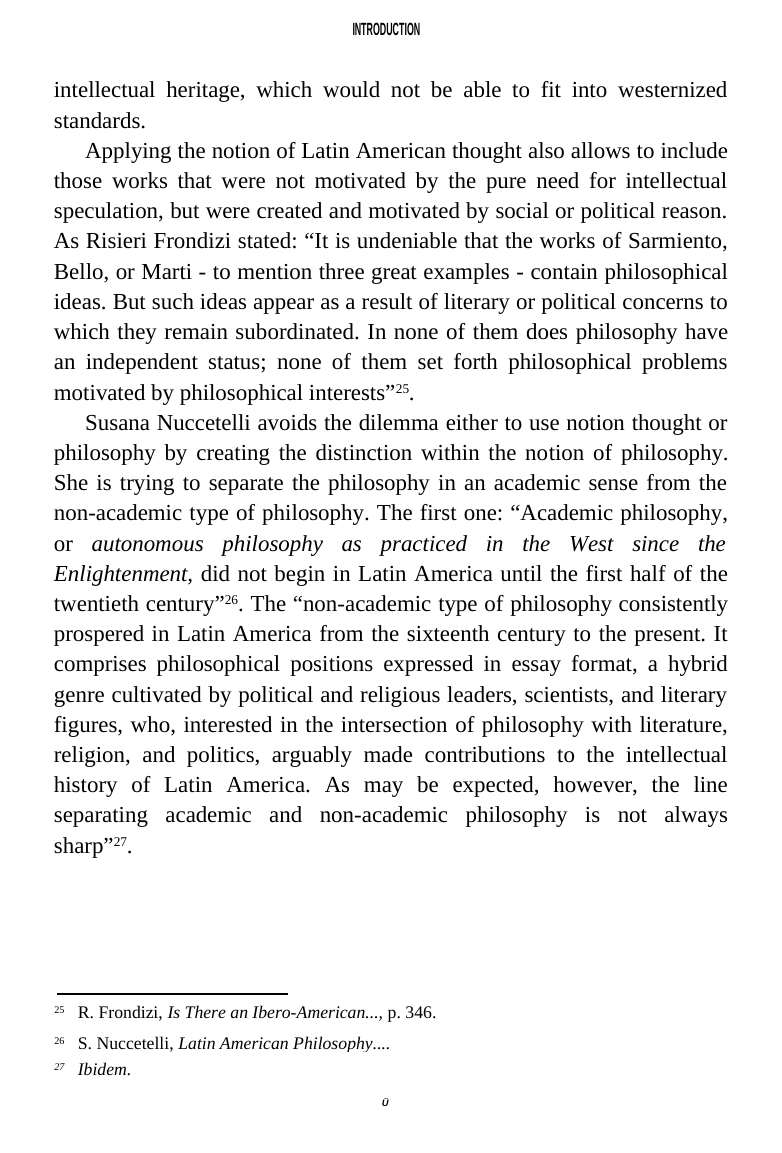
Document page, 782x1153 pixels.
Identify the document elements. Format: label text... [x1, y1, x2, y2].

text 27 Ibidem. [54, 1059, 487, 1079]
text Applying the notion of Latin American thought also allows to include those works that were not motivated by the pure need for intellectual speculation, but were created and motivated by social or political reason. As Risieri Frondizi stated: “It is undeniable that the works of Sarmiento, Bello, or Marti - to mention three great examples - contain philosophical ideas. But such ideas appear as a result of literary or political concerns to which they remain sub­ordinated. In none of them does philosophy have an independent status; none of them set forth philosophical problems motivated by philosophical interests”25. [54, 137, 729, 405]
text INTRODUCTION [352, 18, 429, 39]
text 26 S. Nuccetelli, Latin American Philosophy.... [54, 1033, 487, 1052]
text 25 R. Frondizi, Is There an Ibero-American..., p. 346. [54, 1002, 487, 1022]
text intellectual heritage, which would not be able to fit into westernized standards. [54, 76, 729, 133]
text Susana Nuccetelli avoids the dilemma either to use notion thought or philosophy by creating the distinction within the no­tion of philosophy. She is trying to separate the philosophy in an academic sense from the non-academic type of philosophy. The first one: “Academic philosophy, or autonomous philosophy as practiced in the West since the Enlightenment, did not begin in Latin America until the first half of the twentieth century”26. The “non-academic type of philosophy consistently prospered in Latin America from the sixteenth century to the present. It comprises philosophical posi­tions expressed in essay format, a hybrid genre cultivated by political and religious leaders, scientists, and literary figures, who, interested in the intersection of philosophy with literature, religion, and poli­tics, arguably made contributions to the intellectual history of Latin America. As may be expected, however, the line separating academic and non-academic philosophy is not always sharp”27. [54, 409, 729, 858]
text Ü [382, 1098, 400, 1109]
